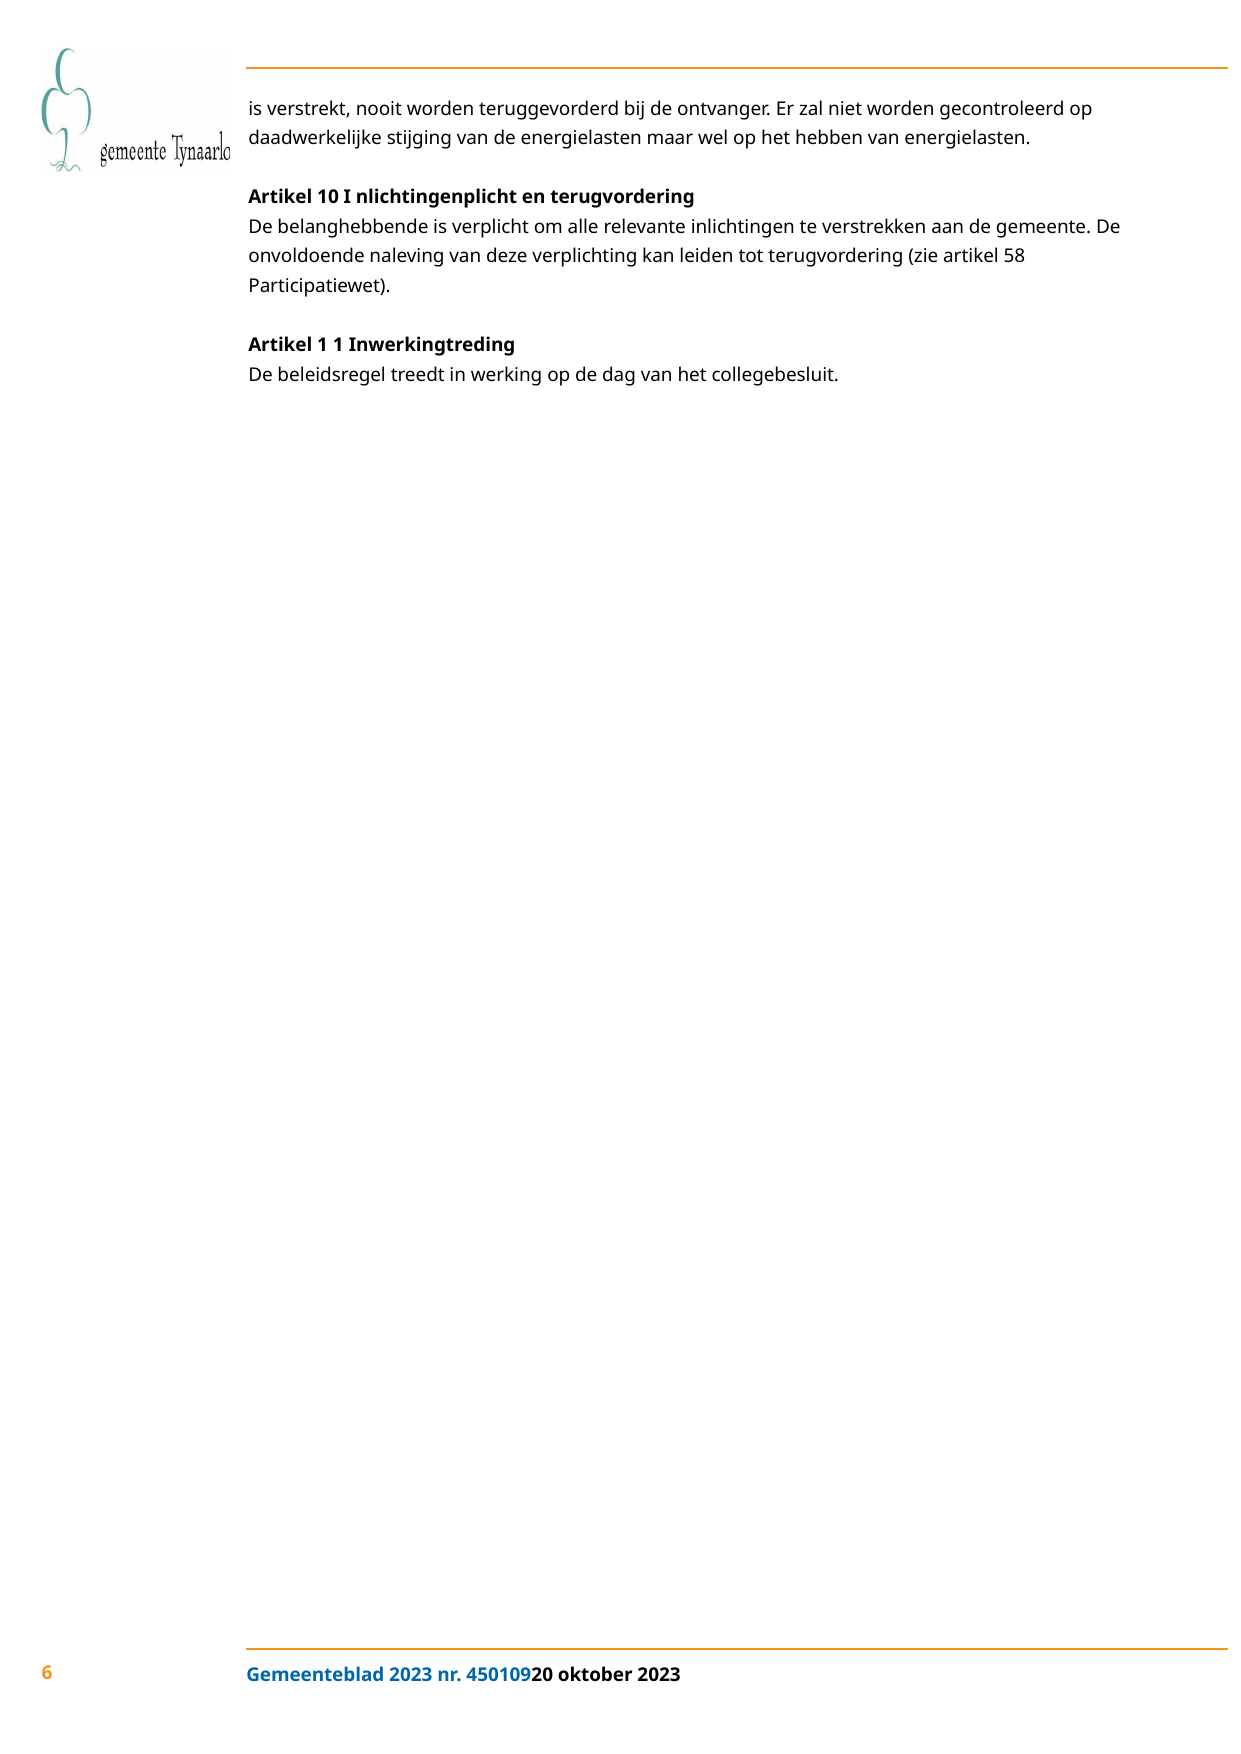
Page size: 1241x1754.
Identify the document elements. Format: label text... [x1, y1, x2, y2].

picture [41, 47, 231, 172]
text Artikel 10 I nlichtingenplicht en terugvordering [248, 183, 1152, 209]
text is verstrekt, nooit worden teruggevorderd bij de ontvanger. Er zal niet worden gecontroleerd op daadwerkelijke stijging van de energielasten maar wel op het hebben van energielasten. [248, 95, 1152, 150]
text Artikel 1 1 Inwerkingtreding [248, 331, 1152, 357]
text De beleidsregel treedt in werking op de dag van het collegebesluit. [248, 361, 1152, 387]
text De belanghebbende is verplicht om alle relevante inlichtingen te verstrekken aan de gemeente. De onvoldoende naleving van deze verplichting kan leiden tot terugvordering (zie artikel 58 Participatiewet). [248, 213, 1152, 298]
